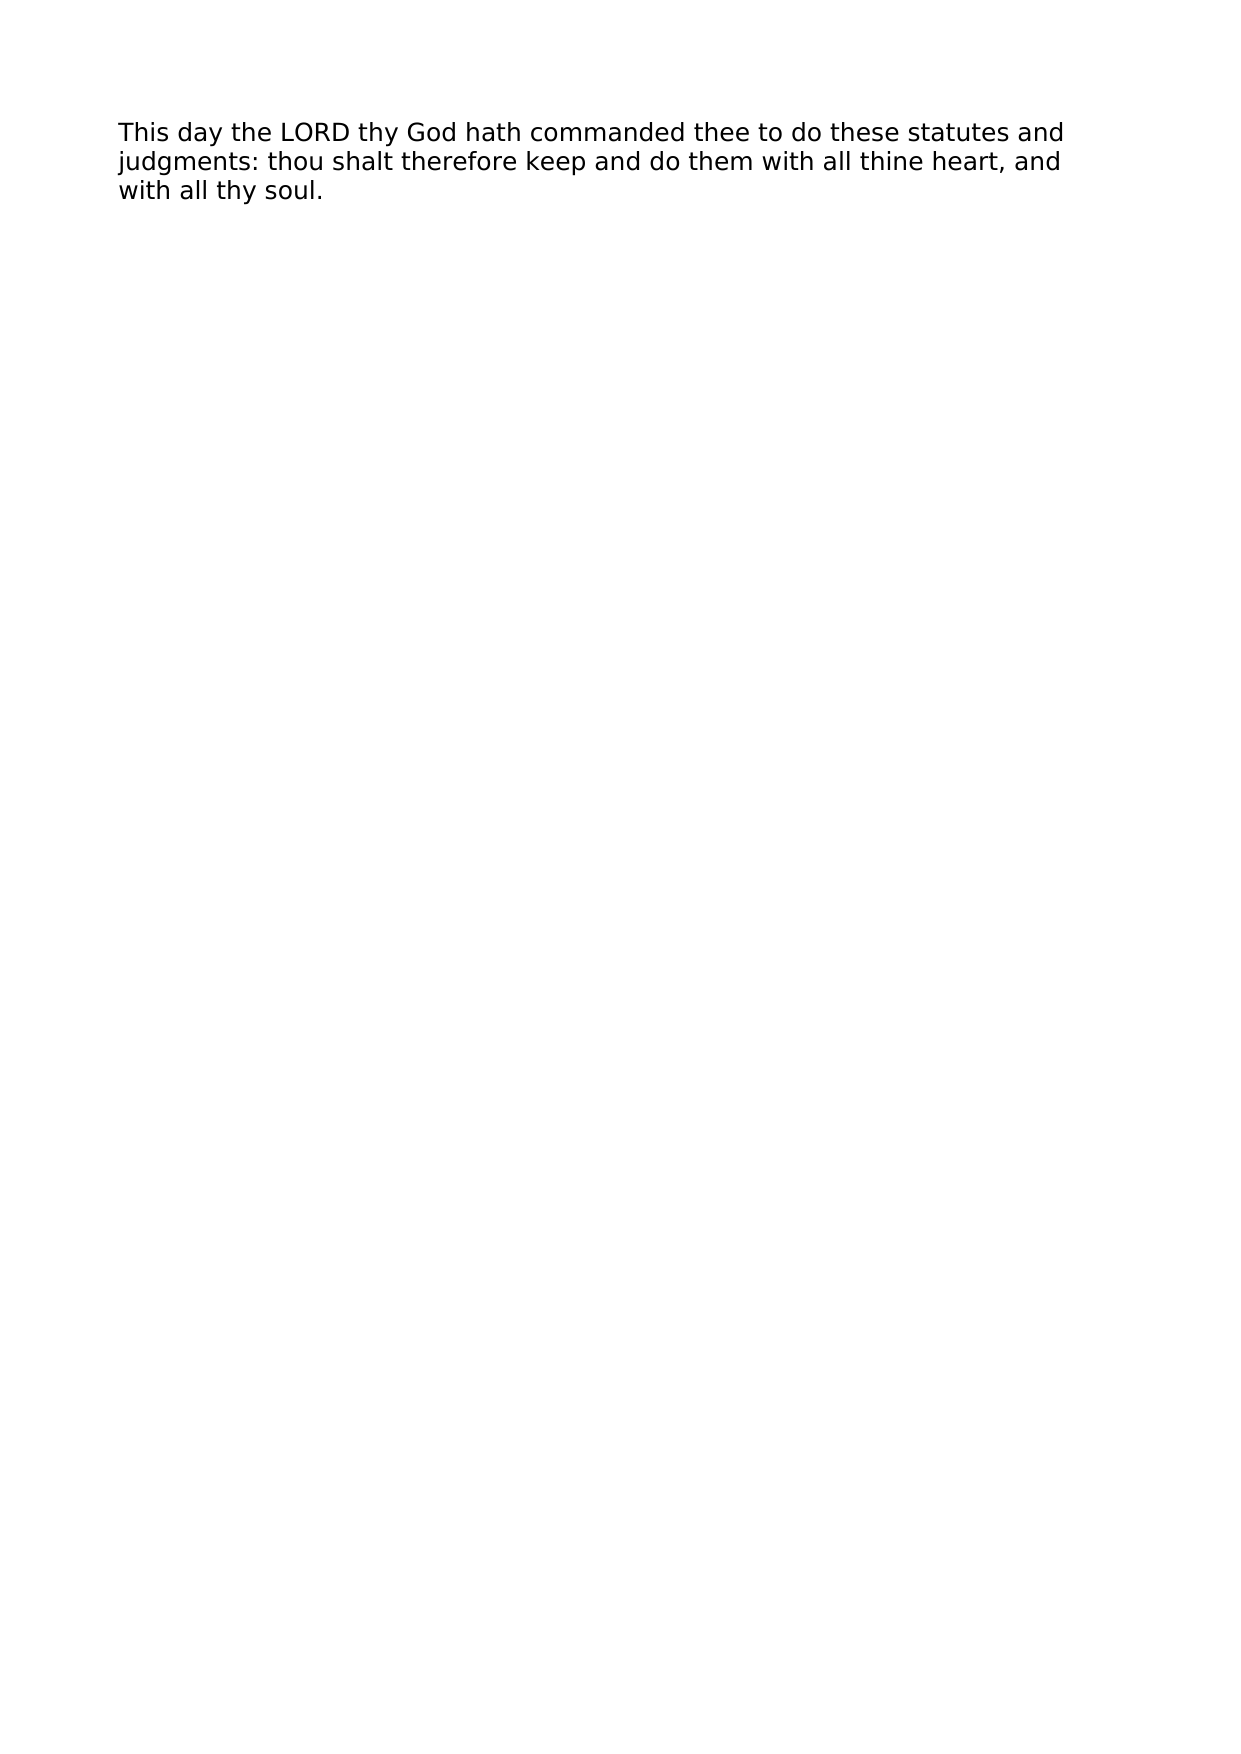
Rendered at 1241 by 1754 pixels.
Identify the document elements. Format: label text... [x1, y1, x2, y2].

text This day the LORD thy God hath commanded thee to do these statutes and judgments: thou shalt therefore keep and do them with all thine heart, and with all thy soul. [118, 118, 1122, 206]
